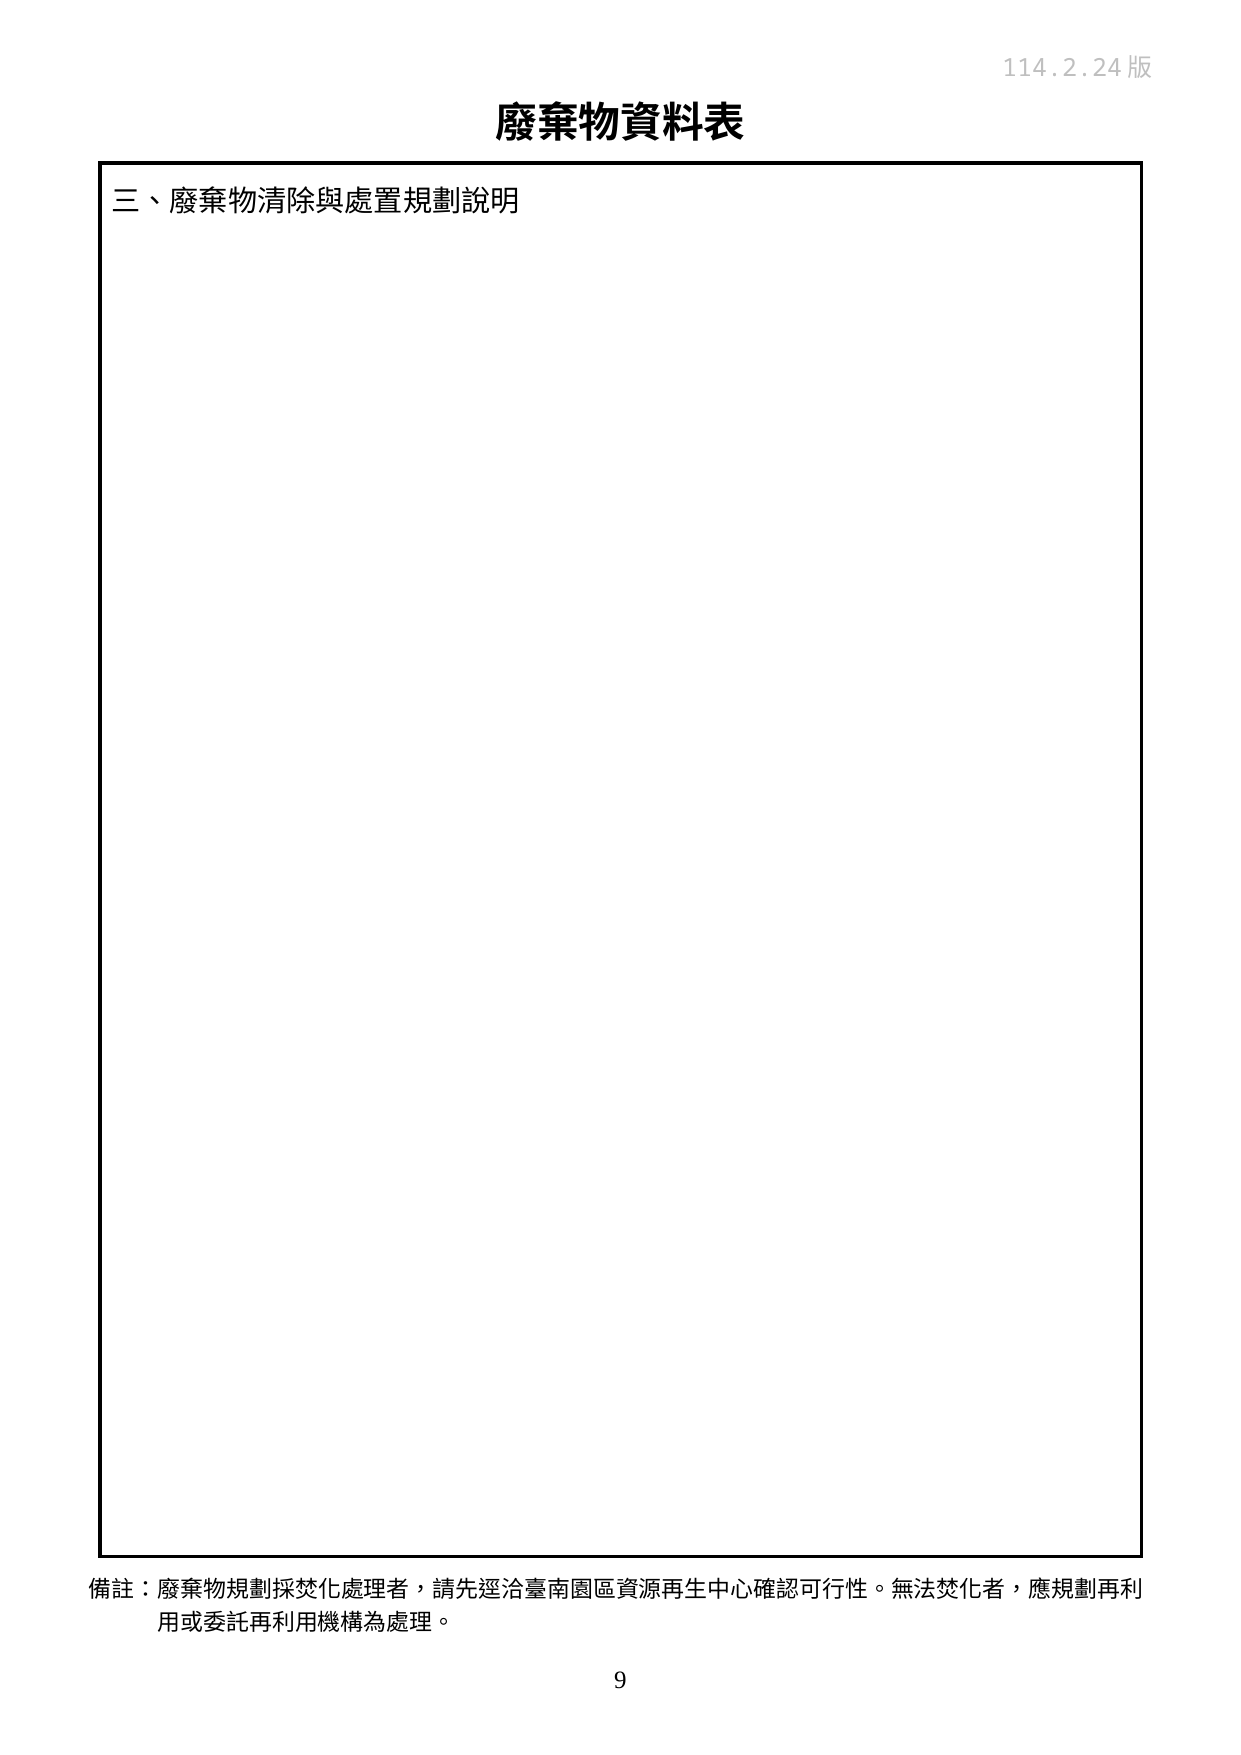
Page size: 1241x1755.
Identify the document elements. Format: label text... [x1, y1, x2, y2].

text 備註：廢棄物規劃採焚化處理者，請先逕洽臺南園區資源再生中心確認可行性。無法焚化者，應規劃再利用或委託再利用機構為處理。 [89, 1571, 1152, 1637]
table_header 三、廢棄物清除與處置規劃說明 [102, 165, 1140, 1555]
text 廢棄物資料表 [89, 89, 1152, 149]
